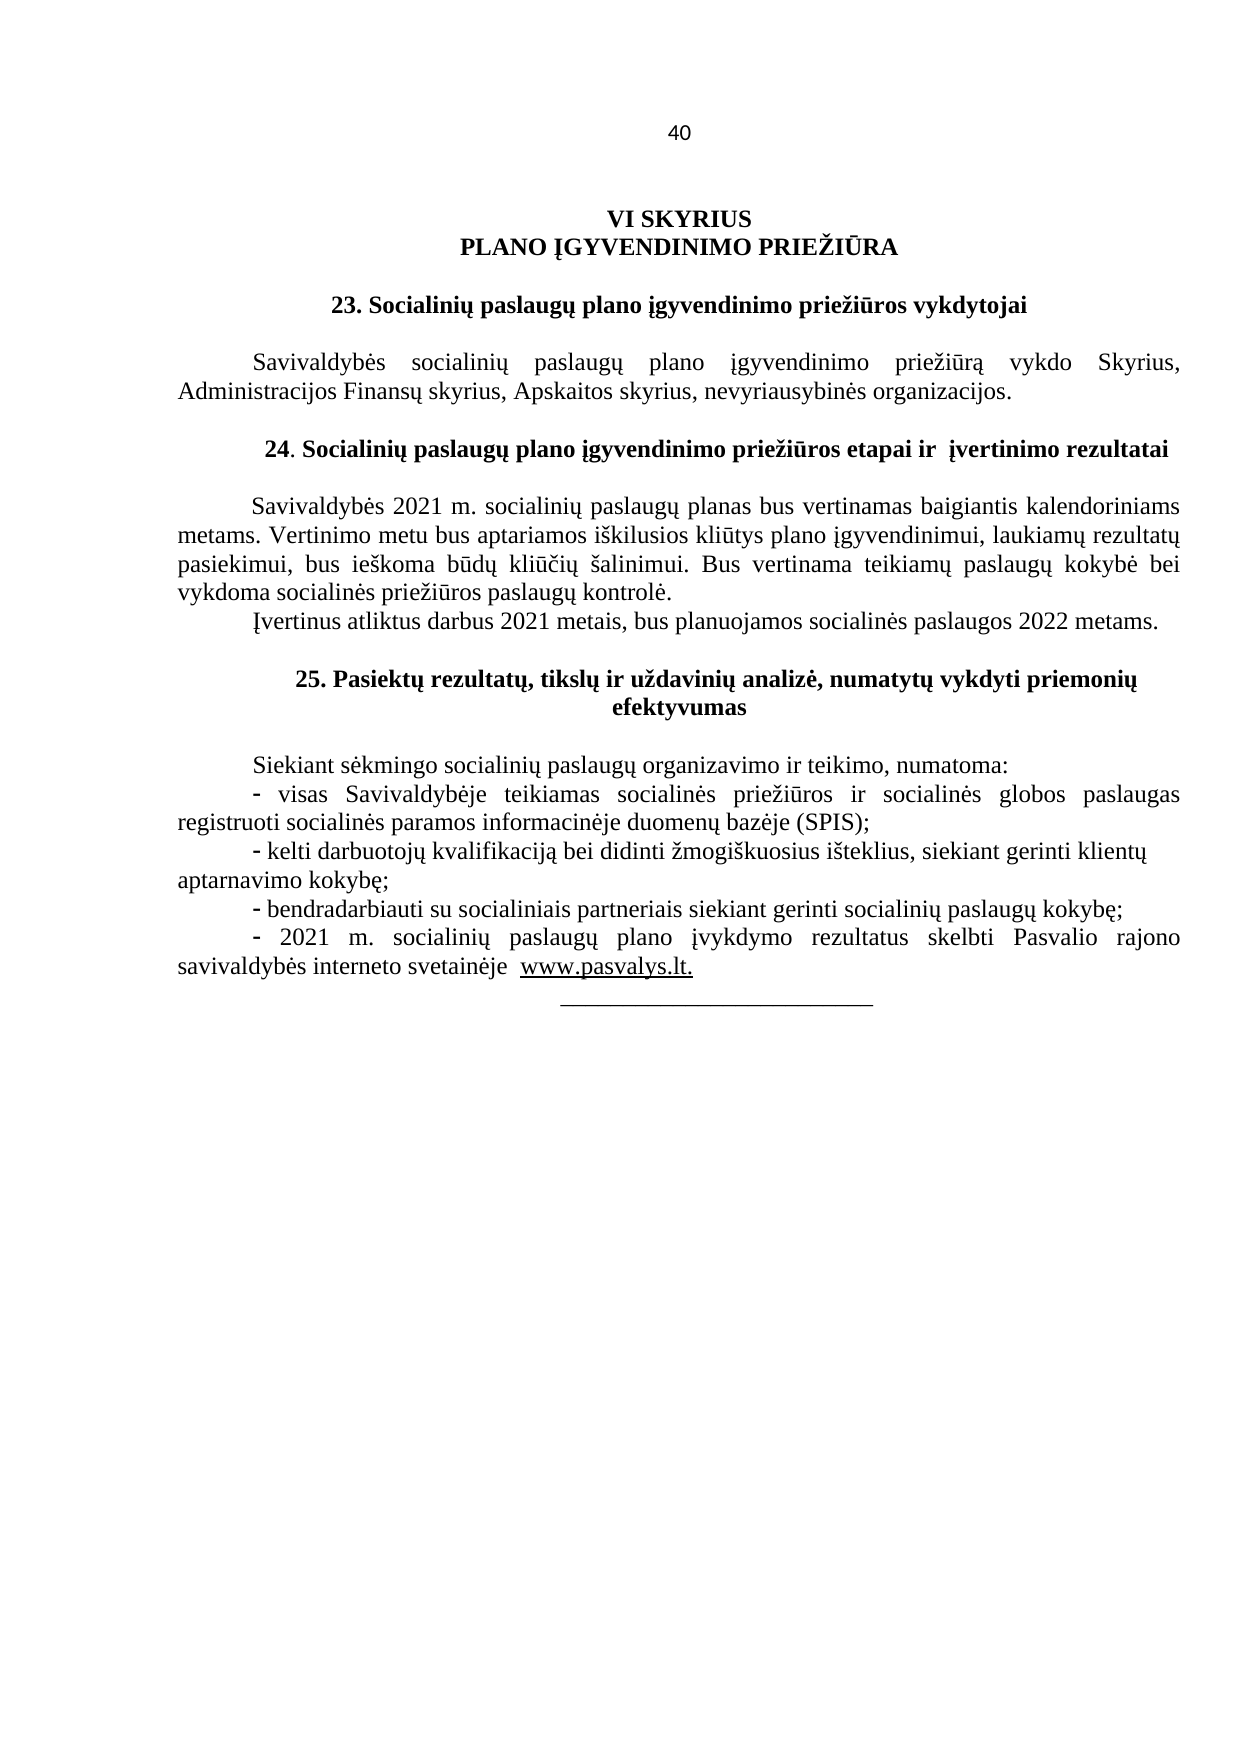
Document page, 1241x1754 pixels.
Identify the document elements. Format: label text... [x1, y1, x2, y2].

text Savivaldybės socialinių paslaugų plano įgyvendinimo priežiūrą vykdo Skyrius, Administracijos Finansų skyrius, Apskaitos skyrius, nevyriausybinės organizacijos. [177, 347, 1181, 405]
text  2021 m. socialinių paslaugų plano įvykdymo rezultatus skelbti Pasvalio rajono savivaldybės interneto svetainėje www.pasvalys.lt. [177, 922, 1181, 980]
text  visas Savivaldybėje teikiamas socialinės priežiūros ir socialinės globos paslaugas registruoti socialinės paramos informacinėje duomenų bazėje (SPIS); [177, 779, 1181, 836]
text Įvertinus atliktus darbus 2021 metais, bus planuojamos socialinės paslaugos 2022 metams. [177, 606, 1181, 635]
text PLANO ĮGYVENDINIMO PRIEŽIŪRA [177, 232, 1181, 261]
text 24. Socialinių paslaugų plano įgyvendinimo priežiūros etapai ir įvertinimo rezultatai [177, 434, 1181, 462]
text VI SKYRIUS [177, 204, 1181, 232]
text 23. Socialinių paslaugų plano įgyvendinimo priežiūros vykdytojai [177, 290, 1181, 319]
text Savivaldybės 2021 m. socialinių paslaugų planas bus vertinamas baigiantis kalendoriniams metams. Vertinimo metu bus aptariamos iškilusios kliūtys plano įgyvendinimui, laukiamų rezultatų pasiekimui, bus ieškoma būdų kliūčių šalinimui. Bus vertinama teikiamų paslaugų kokybė bei vykdoma socialinės priežiūros paslaugų kontrolė. [177, 491, 1181, 606]
text  kelti darbuotojų kvalifikaciją bei didinti žmogiškuosius išteklius, siekiant gerinti klientų [252, 836, 1181, 865]
text Siekiant sėkmingo socialinių paslaugų organizavimo ir teikimo, numatoma: [252, 750, 1181, 779]
text _________________________ [177, 980, 1181, 1009]
text  bendradarbiauti su socialiniais partneriais siekiant gerinti socialinių paslaugų kokybę; [177, 894, 1181, 922]
text 25. Pasiektų rezultatų, tikslų ir uždavinių analizė, numatytų vykdyti priemonių efektyvumas [177, 664, 1181, 721]
text aptarnavimo kokybę; [177, 865, 1181, 894]
